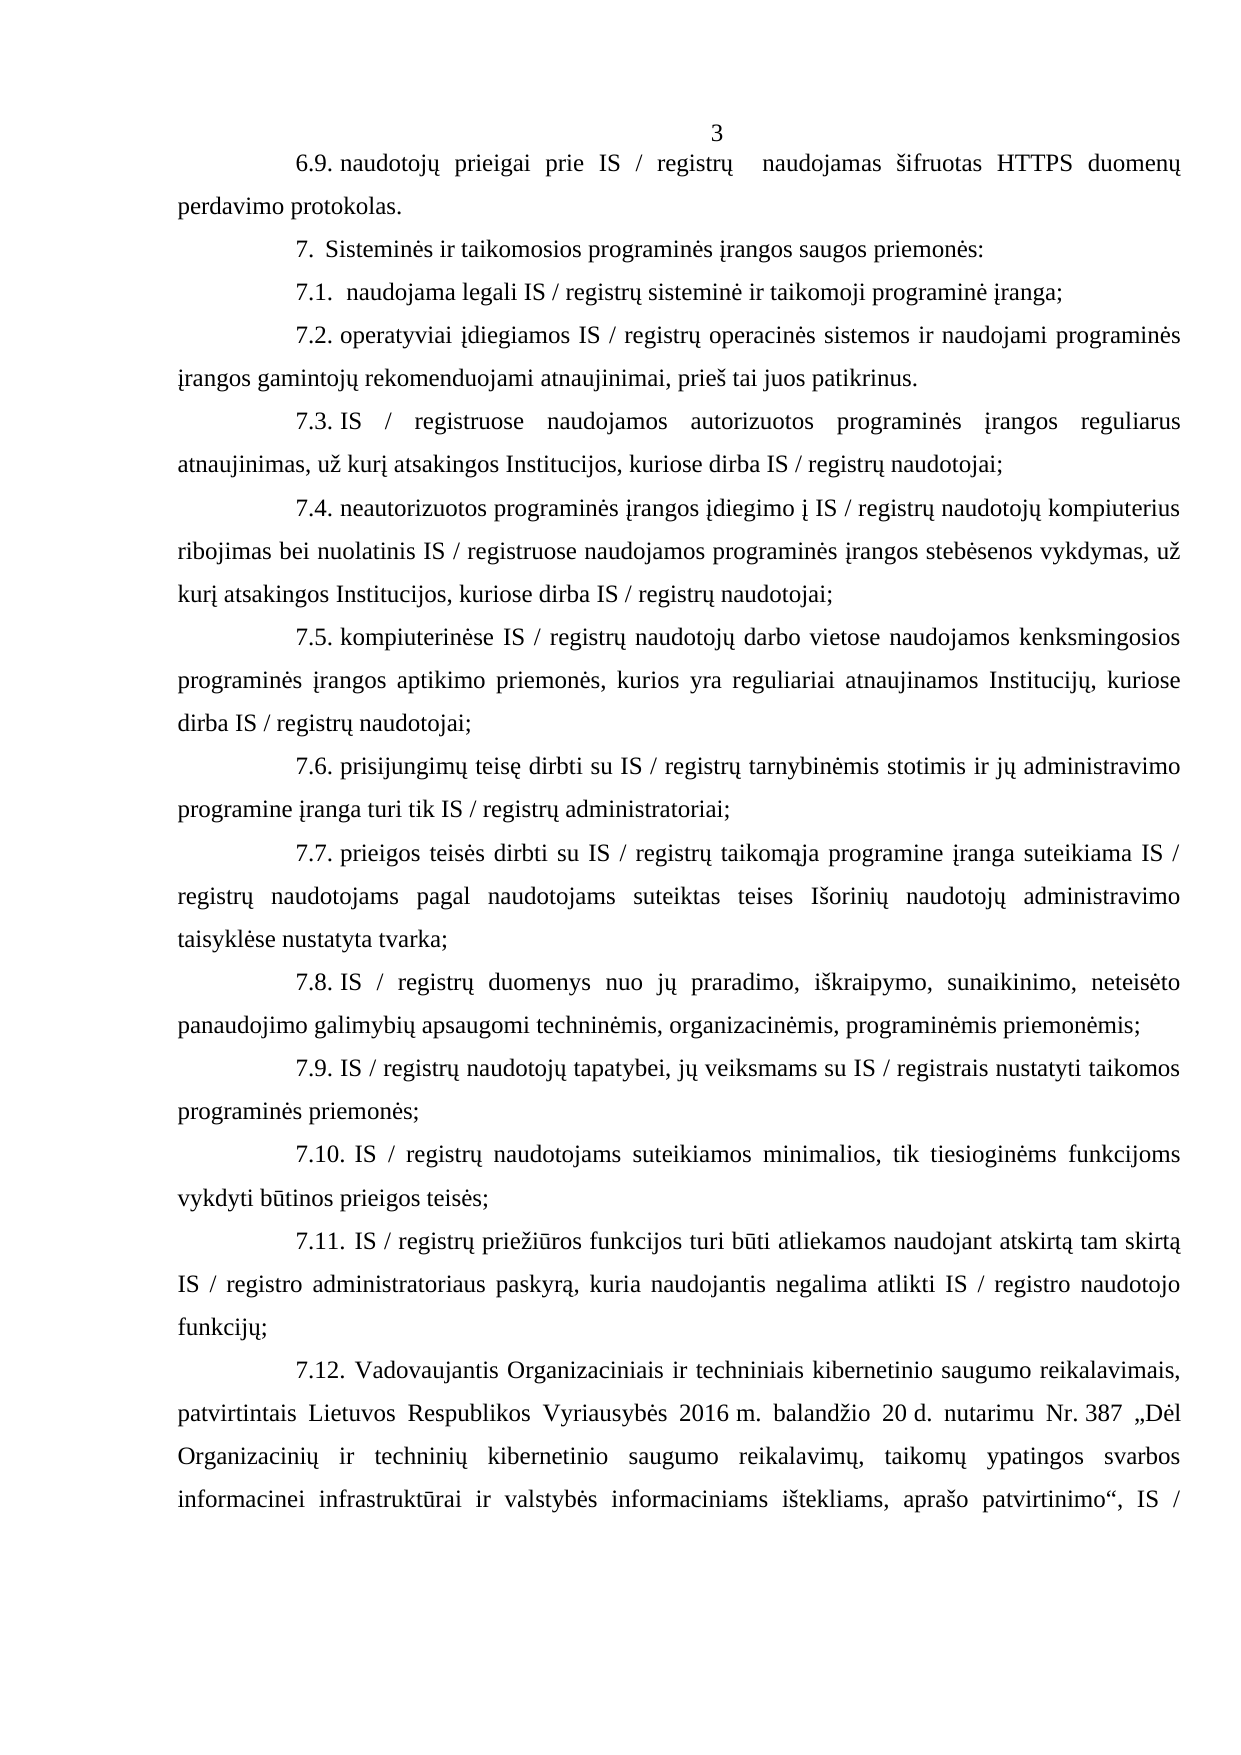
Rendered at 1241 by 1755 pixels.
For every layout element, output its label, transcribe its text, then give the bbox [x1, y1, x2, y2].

text 7.10. IS / registrų naudotojams suteikiamos minimalios, tik tiesioginėms funkcijoms vykdyti būtinos prieigos teisės; [177, 1139, 1181, 1211]
text 7.6. prisijungimų teisę dirbti su IS / registrų tarnybinėmis stotimis ir jų administravimo programine įranga turi tik IS / registrų administratoriai; [177, 751, 1181, 823]
text 7.11. IS / registrų priežiūros funkcijos turi būti atliekamos naudojant atskirtą tam skirtą IS / registro administratoriaus paskyrą, kuria naudojantis negalima atlikti IS / registro naudotojo funkcijų; [177, 1226, 1181, 1341]
text 6.9. naudotojų prieigai prie IS / registrų naudojamas šifruotas HTTPS duomenų perdavimo protokolas. [177, 148, 1181, 219]
text 7.1. naudojama legali IS / registrų sisteminė ir taikomoji programinė įranga; [177, 277, 1181, 306]
text 7. Sisteminės ir taikomosios programinės įrangos saugos priemonės: [177, 234, 1181, 263]
text 7.2. operatyviai įdiegiamos IS / registrų operacinės sistemos ir naudojami programinės įrangos gamintojų rekomenduojami atnaujinimai, prieš tai juos patikrinus. [177, 320, 1181, 392]
text 7.12. Vadovaujantis Organizaciniais ir techniniais kibernetinio saugumo reikalavimais, patvirtintais Lietuvos Respublikos Vyriausybės 2016 m. balandžio 20 d. nutarimu Nr. 387 „Dėl Organizacinių ir techninių kibernetinio saugumo reikalavimų, taikomų ypatingos svarbos informacinei infrastruktūrai ir valstybės informaciniams ištekliams, aprašo patvirtinimo“, IS / [177, 1355, 1181, 1513]
text 7.4. neautorizuotos programinės įrangos įdiegimo į IS / registrų naudotojų kompiuterius ribojimas bei nuolatinis IS / registruose naudojamos programinės įrangos stebėsenos vykdymas, už kurį atsakingos Institucijos, kuriose dirba IS / registrų naudotojai; [177, 493, 1181, 608]
text 7.8. IS / registrų duomenys nuo jų praradimo, iškraipymo, sunaikinimo, neteisėto panaudojimo galimybių apsaugomi techninėmis, organizacinėmis, programinėmis priemonėmis; [177, 967, 1181, 1039]
text 7.9. IS / registrų naudotojų tapatybei, jų veiksmams su IS / registrais nustatyti taikomos programinės priemonės; [177, 1053, 1181, 1125]
text 7.7. prieigos teisės dirbti su IS / registrų taikomąja programine įranga suteikiama IS / registrų naudotojams pagal naudotojams suteiktas teises Išorinių naudotojų administravimo taisyklėse nustatyta tvarka; [177, 838, 1181, 953]
text 7.3. IS / registruose naudojamos autorizuotos programinės įrangos reguliarus atnaujinimas, už kurį atsakingos Institucijos, kuriose dirba IS / registrų naudotojai; [177, 406, 1181, 478]
text 7.5. kompiuterinėse IS / registrų naudotojų darbo vietose naudojamos kenksmingosios programinės įrangos aptikimo priemonės, kurios yra reguliariai atnaujinamos Institucijų, kuriose dirba IS / registrų naudotojai; [177, 622, 1181, 737]
